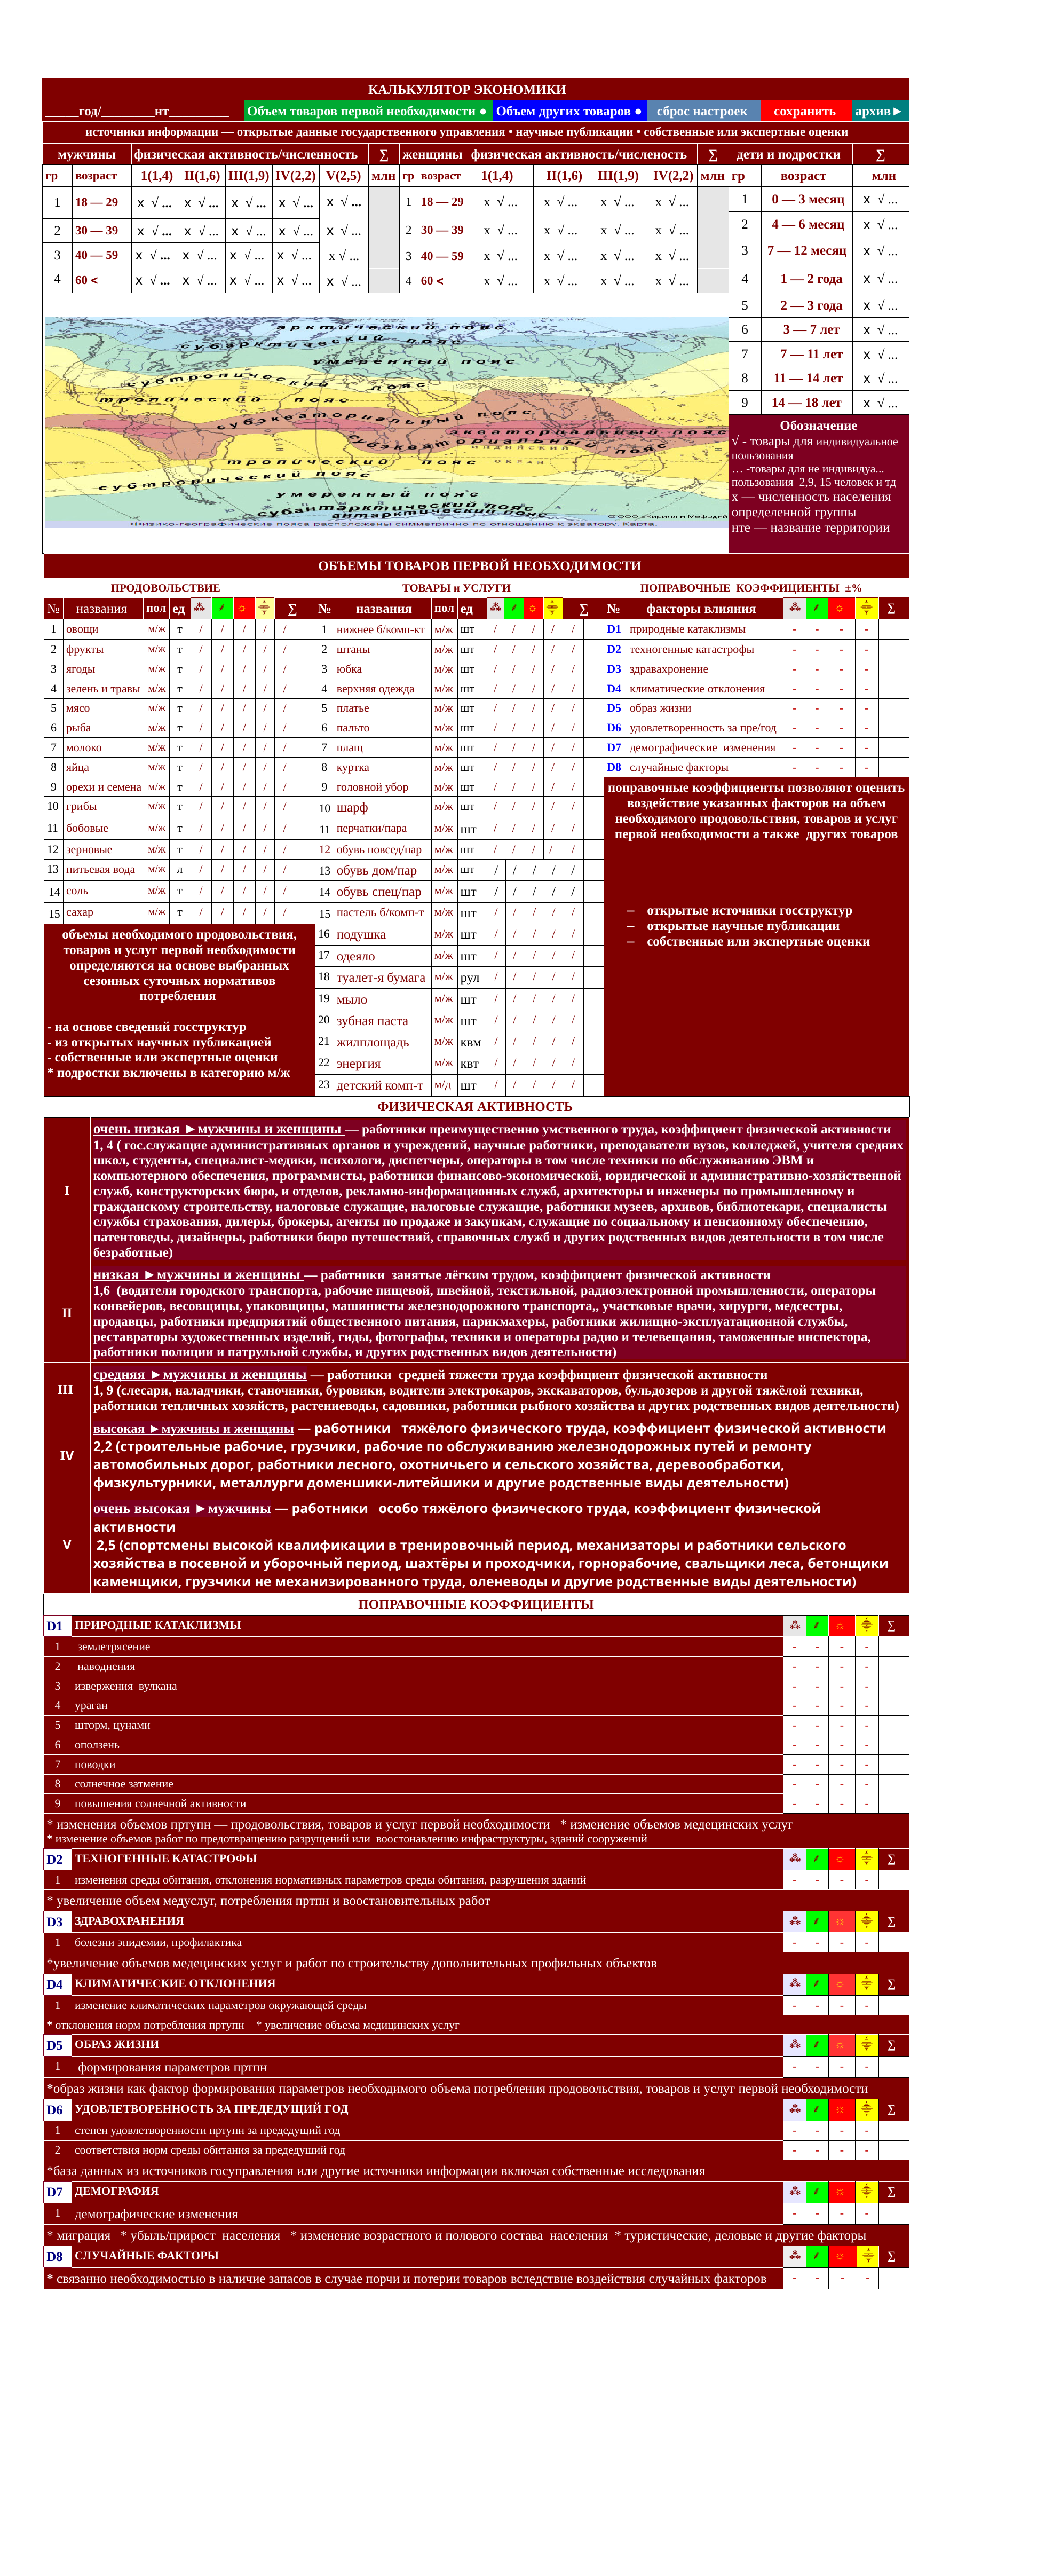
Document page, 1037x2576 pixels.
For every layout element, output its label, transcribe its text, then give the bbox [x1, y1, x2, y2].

table_cell [584, 659, 604, 679]
table_cell 17 [315, 946, 334, 966]
table_cell м/ж [432, 640, 457, 659]
table_cell / [487, 989, 505, 1010]
table_cell [295, 619, 315, 639]
table_cell [295, 903, 315, 924]
table_cell / [563, 718, 583, 737]
table_cell формирования параметров пртпн [72, 2057, 783, 2077]
table_cell - [783, 1637, 806, 1656]
table_cell т [170, 818, 191, 839]
table_cell шт [458, 640, 487, 659]
table_cell 18 [315, 967, 334, 988]
table_cell 22 [315, 1053, 334, 1074]
table_cell / [504, 619, 524, 639]
table_cell / [487, 1031, 505, 1053]
table_cell - [856, 1996, 878, 2015]
table_cell - [856, 718, 878, 737]
table_cell х √ ... [132, 219, 178, 242]
table_cell / [212, 881, 233, 902]
table_cell т [170, 738, 191, 757]
table_cell / [212, 758, 233, 777]
table_cell / [563, 619, 583, 639]
table_cell бобовые [64, 818, 145, 839]
table_cell - [829, 2203, 855, 2224]
table_cell / [191, 758, 211, 777]
table_cell 20 [315, 1010, 334, 1031]
table_cell х √ ... [468, 217, 533, 243]
table_cell - [829, 2057, 855, 2077]
table_cell [584, 679, 604, 698]
table_cell / [545, 1010, 563, 1031]
table_cell / [545, 1053, 563, 1074]
table_cell пальто [334, 718, 431, 737]
table_cell / [563, 840, 583, 859]
table_cell … -товары для не индивидуального применение 2,9, 15 человек и тд [43, 293, 729, 553]
table_cell - [783, 1676, 806, 1696]
table_cell 2 [729, 212, 761, 237]
table_cell низкая ►мужчины и женщины — работники занятые лёгким трудом, коэффициент физической активности 1,6 (водители городского транспорта, рабочие пищевой, швейной, текстильной, радиоэлектронной промышленности, операторы конвейеров, весовщицы, упаковщицы, машинисты железнодорожного транспорта,, участковые врачи, хирурги, медсестры, продавцы, работники предприятий общественного питания, парикмахеры, работники жилищно-эксплуатационной службы, реставраторы художественных изделий, гиды, фотографы, техники и операторы радио и телевещания, таможенные инспектора, работники полиции и патрульной службы, и других родственных видов деятельности) [91, 1263, 909, 1362]
table_cell III(1,9) [226, 165, 272, 186]
table_cell шт [458, 619, 487, 639]
table_cell / [234, 679, 255, 698]
table_cell / [256, 777, 274, 796]
table_cell 2 [315, 640, 334, 659]
table_cell [295, 881, 315, 902]
table_cell УДОВЛЕТВОРЕННОСТЬ ЗА ПРЕДЕДУЩИЙ ГОД [72, 2099, 783, 2121]
table_cell ⁂ [783, 1849, 806, 1870]
table_cell - [829, 1637, 855, 1656]
table_cell / [487, 758, 504, 777]
table_cell / [275, 679, 295, 698]
table_cell м/ж [432, 903, 457, 924]
table_cell [879, 1676, 909, 1696]
table_cell / [563, 699, 583, 718]
table_cell ∑ [879, 1849, 909, 1870]
table_cell грибы [64, 797, 145, 818]
table_cell [295, 659, 315, 679]
table_cell D2 [44, 1849, 72, 1870]
table_cell [369, 243, 399, 268]
table_cell м/ж [432, 738, 457, 757]
table_cell м/ж [432, 967, 457, 988]
table_cell 12 [44, 840, 63, 859]
table_cell [584, 840, 604, 859]
table_cell ∑ [698, 144, 729, 164]
table_cell туалет-я бумага [334, 967, 431, 988]
table_cell 15 [315, 903, 334, 924]
table_cell I [44, 1118, 90, 1263]
table_cell [584, 1010, 604, 1031]
table_cell / [191, 818, 211, 839]
table_cell / [524, 860, 545, 880]
table_cell - [806, 718, 828, 737]
table_cell юбка [334, 659, 431, 679]
table_cell энергия [334, 1053, 431, 1074]
table_cell № [315, 598, 334, 619]
table_cell обувь дом/пар [334, 860, 431, 880]
table_cell ⸎ [856, 2099, 878, 2121]
table_cell штаны [334, 640, 431, 659]
table_cell IV(2,2) [647, 165, 697, 186]
table_cell / [524, 640, 543, 659]
table_cell / [256, 860, 274, 880]
table_cell зелень и травы [64, 679, 145, 698]
table_cell - [783, 619, 806, 639]
table_cell [584, 967, 604, 988]
table_cell / [504, 797, 524, 818]
table_cell D4 [44, 1974, 72, 1995]
table_cell х √ ... [853, 366, 909, 390]
table_cell D6 [44, 2099, 72, 2121]
table_cell № [44, 598, 63, 619]
table_cell / [234, 881, 255, 902]
table_cell / [563, 738, 583, 757]
table_cell / [524, 946, 545, 966]
table_cell х √ ... [132, 243, 178, 267]
table_cell / [256, 679, 274, 698]
table_cell х √ ... [534, 217, 588, 243]
table_cell / [256, 699, 274, 718]
table_cell 30 — 39 [418, 217, 468, 243]
table_cell D2 [604, 640, 627, 659]
table_cell шт [458, 679, 487, 698]
table_cell [584, 989, 604, 1010]
table_cell 8 [315, 758, 334, 777]
table_cell изменение климатических параметров окружающей среды [72, 1996, 783, 2015]
table_cell - [806, 659, 828, 679]
table_cell [879, 1933, 909, 1952]
table_cell архив► [852, 100, 909, 121]
table_cell 9 [315, 777, 334, 796]
table_cell гр [729, 165, 761, 186]
table_cell - [856, 2203, 878, 2224]
table_cell * увеличение объем медуслуг, потребления пртпн и воостановительных работ [44, 1890, 909, 1911]
table_cell ⁂ [783, 1911, 806, 1932]
table_cell х √ ... [273, 243, 319, 267]
table_cell / [544, 679, 563, 698]
table_cell 11 [315, 818, 334, 839]
table_cell рул [458, 967, 487, 988]
table_cell [584, 738, 604, 757]
table_cell 1 [44, 1933, 72, 1952]
table_cell / [234, 659, 255, 679]
table_cell - [806, 1637, 828, 1656]
table_cell / [191, 840, 211, 859]
table_cell [879, 2203, 909, 2224]
table_cell 2 [44, 1657, 72, 1676]
table_cell шт [458, 989, 487, 1010]
table_cell / [563, 881, 583, 902]
table_cell / [487, 659, 504, 679]
table_cell 1 [44, 1870, 72, 1889]
table_cell пол [144, 598, 169, 619]
table_cell ⸙ [806, 1616, 828, 1636]
table_cell / [234, 818, 255, 839]
table_cell - [829, 1716, 855, 1735]
table_cell / [524, 797, 543, 818]
table_cell головной убор [334, 777, 431, 796]
table_cell демографические изменения [627, 738, 783, 757]
table_cell т [170, 840, 191, 859]
table_cell [295, 797, 315, 818]
table_cell м/ж [145, 758, 169, 777]
table_cell техногенные катастрофы [627, 640, 783, 659]
table_cell [879, 1657, 909, 1676]
table_cell х √ ... [647, 187, 697, 217]
table_cell / [487, 738, 504, 757]
table_cell - [806, 1755, 828, 1774]
table_cell / [504, 699, 524, 718]
table_cell / [212, 818, 233, 839]
table_cell [369, 187, 399, 217]
table_cell ⸙ [806, 598, 828, 619]
table_cell - [828, 718, 855, 737]
table_cell ∑ [275, 598, 315, 619]
table_cell / [563, 1031, 583, 1053]
table_cell - [806, 1775, 828, 1793]
table_cell / [275, 718, 295, 737]
table_cell [584, 758, 604, 777]
table_cell - [856, 1794, 878, 1813]
table_cell климатические отклонения [627, 679, 783, 698]
table_cell [879, 679, 909, 698]
table_cell ПОПРАВОЧНЫЕ КОЭФФИЦИЕНТЫ ±% [604, 579, 909, 597]
table_cell 3 — 7 лет [762, 318, 852, 341]
table_cell овощи [64, 619, 145, 639]
table_cell - [828, 679, 855, 698]
table_cell - [856, 2057, 878, 2077]
table_cell / [191, 777, 211, 796]
table_cell / [487, 818, 504, 839]
table_cell / [191, 679, 211, 698]
table_cell возраст [762, 165, 852, 186]
table_cell ☼ [829, 2099, 855, 2121]
table_cell / [275, 860, 295, 880]
table_cell - [783, 1933, 806, 1952]
table_cell [879, 1696, 909, 1715]
table_cell оползень [72, 1735, 783, 1754]
picture [45, 317, 729, 528]
table_cell - [783, 2057, 806, 2077]
table_cell / [234, 840, 255, 859]
table_cell 4 [400, 269, 418, 293]
table_cell - [783, 1716, 806, 1735]
table_cell шт [458, 924, 487, 945]
table_cell / [487, 699, 504, 718]
table_cell / [506, 1010, 524, 1031]
table_cell м/ж [145, 679, 169, 698]
table_cell / [487, 946, 505, 966]
table_cell ураган [72, 1696, 783, 1715]
table_cell случайные факторы [627, 758, 783, 777]
table_cell [879, 718, 909, 737]
table_cell СЛУЧАЙНЫЕ ФАКТОРЫ [72, 2246, 783, 2267]
table_cell / [487, 1010, 505, 1031]
table_cell / [524, 967, 545, 988]
table_cell / [191, 903, 211, 924]
table_cell шт [458, 840, 487, 859]
table_cell м/ж [145, 881, 169, 902]
table_cell / [545, 903, 563, 924]
table_cell / [504, 738, 524, 757]
table_cell - [856, 1775, 878, 1793]
table_cell детский комп-т [334, 1075, 431, 1096]
table_cell повышения солнечной активности [72, 1794, 783, 1813]
table_cell ⁂ [191, 598, 211, 619]
table_cell / [563, 989, 583, 1010]
table_cell - [783, 1735, 806, 1754]
table_cell / [487, 797, 504, 818]
table_cell х √ ... [226, 187, 272, 218]
table_cell ☼ [829, 2246, 857, 2267]
table_cell зубная паста [334, 1010, 431, 1031]
table_cell 6 [315, 718, 334, 737]
table_cell 8 [729, 366, 761, 390]
table_cell квм [458, 1031, 487, 1053]
table_cell ∑ [853, 144, 909, 164]
table_cell м/ж [432, 777, 457, 796]
table_cell х √ ... [178, 243, 225, 267]
table_cell [584, 860, 604, 880]
table_cell / [212, 777, 233, 796]
table_cell - [856, 1755, 878, 1774]
table_cell IV(2,2) [273, 165, 319, 186]
table_cell / [544, 840, 563, 859]
table_cell - [783, 2203, 806, 2224]
table_cell - [829, 2141, 855, 2160]
table_cell * изменения объемов пртупн — продовольствия, товаров и услуг первой необходимости * изменение объемов медецинских услуг * изменение объемов работ по предотвращению разрущений или воостонавлению инфраструктуры, зданий сооружений [44, 1814, 909, 1848]
table_cell [698, 187, 729, 217]
table_cell т [170, 679, 191, 698]
table_cell - [806, 1716, 828, 1735]
table_cell / [256, 840, 274, 859]
table_cell 1 — 2 года [762, 264, 852, 293]
table_cell - [783, 659, 806, 679]
table_cell - [783, 699, 806, 718]
table_cell обувь спец/пар [334, 881, 431, 902]
table_cell / [191, 619, 211, 639]
table_cell / [212, 699, 233, 718]
table_cell ⸎ [256, 598, 274, 619]
table_cell т [170, 758, 191, 777]
table_cell / [524, 679, 543, 698]
table_cell ⁂ [783, 2182, 806, 2203]
table_cell женщины [400, 144, 468, 164]
table_cell / [506, 946, 524, 966]
table_cell шт [458, 758, 487, 777]
table_cell ⸎ [856, 2035, 878, 2056]
table_cell / [563, 946, 583, 966]
table_header ОБЪЕМЫ ТОВАРОВ ПЕРВОЙ НЕОБХОДИМОСТИ [44, 554, 909, 578]
table_cell [879, 640, 909, 659]
table_cell - [856, 2121, 878, 2140]
table_cell / [212, 738, 233, 757]
table_cell / [506, 1031, 524, 1053]
table_cell / [544, 738, 563, 757]
table_header ФИЗИЧЕСКАЯ АКТИВНОСТЬ [44, 1097, 909, 1117]
table_cell [295, 818, 315, 839]
table_cell - [829, 1657, 855, 1676]
table_cell / [256, 718, 274, 737]
table_cell х √ ... [853, 212, 909, 237]
table_cell физическая активность/численность [132, 144, 368, 164]
table_cell ⸎ [856, 1616, 878, 1636]
table_cell - [856, 1716, 878, 1735]
table_cell / [563, 818, 583, 839]
table_cell х √ ... [588, 269, 647, 293]
table_cell ⸙ [212, 598, 233, 619]
table_cell [295, 777, 315, 796]
table_cell / [487, 881, 505, 902]
table_cell [584, 818, 604, 839]
table_cell м/ж [145, 699, 169, 718]
table_cell орехи и семена [64, 777, 145, 796]
table_cell ⸎ [856, 1974, 878, 1995]
table_cell шт [458, 1010, 487, 1031]
table_cell ☼ [829, 2182, 855, 2203]
table_cell / [524, 903, 545, 924]
table_cell ☼ [234, 598, 255, 619]
table_cell / [234, 699, 255, 718]
table_cell - [783, 1996, 806, 2015]
table_cell - [857, 2268, 878, 2289]
table_cell - [806, 619, 828, 639]
table_cell III [44, 1363, 90, 1416]
table_cell 1 [729, 187, 761, 211]
table_cell х √ ... [647, 217, 697, 243]
table_cell 1 [44, 619, 63, 639]
table_cell 60  [418, 269, 468, 293]
table_cell D3 [44, 1911, 72, 1932]
table_cell х √ ... [178, 187, 225, 218]
table_cell удовлетворенность за пре/год [627, 718, 783, 737]
table_cell [584, 1031, 604, 1053]
table_cell ⸙ [806, 1849, 828, 1870]
table_cell / [212, 619, 233, 639]
table_cell - [806, 679, 828, 698]
table_cell м/ж [145, 840, 169, 859]
table_cell [369, 217, 399, 243]
table_cell одеяло [334, 946, 431, 966]
table_cell шторм, цунами [72, 1716, 783, 1735]
table_cell 13 [44, 860, 63, 880]
table_cell _____год/________нт_________ [42, 100, 244, 121]
table_cell м/ж [432, 619, 457, 639]
table_cell / [524, 818, 543, 839]
table_cell названия [334, 598, 431, 619]
table_cell м/ж [145, 777, 169, 796]
table_cell ☼ [828, 598, 855, 619]
table_cell 1(1,4) [468, 165, 533, 186]
table_cell / [504, 818, 524, 839]
table_cell ⸙ [806, 2246, 828, 2267]
table_cell / [191, 738, 211, 757]
table_cell возраст [73, 165, 131, 186]
table_cell 15 [44, 903, 63, 924]
table_cell / [524, 1075, 545, 1096]
table_cell ЗДРАВОХРАНЕНИЯ [72, 1911, 783, 1932]
table_cell 8 [44, 1775, 72, 1793]
table_cell - [856, 679, 878, 698]
table_cell - [783, 738, 806, 757]
table_cell / [545, 989, 563, 1010]
table_cell / [524, 989, 545, 1010]
table_cell *увеличение объемов медецинских услуг и работ по строительству дополнительных профильных объектов [44, 1952, 909, 1974]
table_cell м/д [432, 1075, 457, 1096]
table_cell наводнения [72, 1657, 783, 1676]
table_cell ⁂ [783, 2246, 806, 2267]
table_cell объемы необходимого продовольствия, товаров и услуг первой необходимости определяются на основе выбранных сезонных суточных нормативов потребления - на основе сведений госструктур - из открытых научных публикацией - собственные или экспертные оценки * подростки включены в категорию м/ж [44, 924, 315, 1096]
table_cell питьевая вода [64, 860, 145, 880]
table_cell ⸎ [544, 598, 563, 619]
table_cell / [524, 1053, 545, 1074]
table_cell 3 [43, 243, 72, 267]
table_cell 9 [729, 391, 761, 414]
table_cell - [856, 2141, 878, 2160]
table_cell образ жизни [627, 699, 783, 718]
table_cell / [524, 758, 543, 777]
table_cell - [783, 640, 806, 659]
table_cell гр [43, 165, 72, 186]
table_cell / [563, 758, 583, 777]
table_cell [879, 2268, 909, 2289]
table_cell / [504, 758, 524, 777]
table_cell / [275, 840, 295, 859]
table_cell м/ж [145, 619, 169, 639]
table_cell степен удовлетворенности пртупн за предедущий год [72, 2121, 783, 2140]
table_cell / [212, 659, 233, 679]
table_cell - [806, 2141, 828, 2160]
table_cell 3 [729, 237, 761, 264]
table_cell [584, 619, 604, 639]
table_header ПОПРАВОЧНЫЕ КОЭФФИЦИЕНТЫ [44, 1594, 909, 1615]
table_cell ∑ [879, 598, 909, 619]
table_cell шт [458, 1075, 487, 1096]
table_cell D8 [604, 758, 627, 777]
table_cell 1 [400, 187, 418, 217]
table_cell / [504, 640, 524, 659]
table_cell 1 [44, 2057, 72, 2077]
table_cell 0 — 3 месяц [762, 187, 852, 211]
table_cell - [783, 1775, 806, 1793]
table_cell х √ ... [853, 264, 909, 293]
table_cell 30 — 39 [73, 219, 131, 242]
table_cell [879, 659, 909, 679]
table_cell / [191, 640, 211, 659]
table_cell [584, 903, 604, 924]
table_cell / [544, 718, 563, 737]
table_cell - [783, 1657, 806, 1676]
table_cell D6 [604, 718, 627, 737]
table_cell ∑ [879, 2182, 909, 2203]
table_cell 5 [44, 1716, 72, 1735]
table_cell м/ж [432, 797, 457, 818]
table_cell м/ж [432, 718, 457, 737]
table_cell / [212, 718, 233, 737]
table_cell / [506, 860, 524, 880]
table_cell * связанно необходимостью в наличие запасов в случае порчи и потерии товаров вследствие воздействия случайных факторов [44, 2268, 783, 2289]
table_cell м/ж [432, 699, 457, 718]
table_cell 23 [315, 1075, 334, 1096]
table_cell х √ ... [226, 219, 272, 242]
table_cell - [806, 2268, 828, 2289]
table_cell ед [458, 598, 487, 619]
table_cell 3 [400, 243, 418, 268]
table_cell 12 [315, 840, 334, 859]
table_cell - [829, 1696, 855, 1715]
table_cell [584, 718, 604, 737]
table_cell ☼ [829, 2035, 855, 2056]
table_cell - [856, 1933, 878, 1952]
table_cell м/ж [432, 840, 457, 859]
table_cell соль [64, 881, 145, 902]
table_cell 10 [315, 797, 334, 818]
table_cell х √ ... [647, 269, 697, 293]
table_cell / [256, 738, 274, 757]
table_cell л [170, 860, 191, 880]
table_cell болезни эпидемии, профилактика [72, 1933, 783, 1952]
table_cell м/ж [432, 989, 457, 1010]
table_cell х √ ... [320, 243, 368, 268]
table_cell сахар [64, 903, 145, 924]
table_cell - [806, 1794, 828, 1813]
table_cell высокая ►мужчины и женщины — работники тяжёлого физического труда, коэффициент физической активности 2,2 (строительные рабочие, грузчики, рабочие по обслуживанию железнодорожных путей и ремонту автомобильных дорог, работники лесного, охотничьего и сельского хозяйства, деревообработки, физкультурники, металлурги доменшики-литейшики и другие родственные виды деятельности) [91, 1416, 909, 1495]
table_cell 14 [315, 881, 334, 902]
table_cell II [44, 1263, 90, 1362]
table_cell здравaхронение [627, 659, 783, 679]
table_cell / [487, 679, 504, 698]
table_cell очень высокая ►мужчины — работники особо тяжёлого физического труда, коэффициент физической активности 2,5 (спортсмены высокой квалификации в тренировочный период, механизаторы и работники сельского хозяйства в посевной и уборочный период, шахтёры и проходчики, горнорабочие, свальщики леса, бетонщики каменщики, грузчики не механизированного труда, оленеводы и другие родственные виды деятельности) [91, 1495, 909, 1593]
table_cell - [829, 1775, 855, 1793]
table_cell / [234, 777, 255, 796]
table_cell демографические изменения [72, 2203, 783, 2224]
table_cell / [544, 659, 563, 679]
table_cell 16 [315, 924, 334, 945]
table_cell КЛИМАТИЧЕСКИЕ ОТКЛОНЕНИЯ [72, 1974, 783, 1995]
table_cell зерновые [64, 840, 145, 859]
table_cell / [563, 924, 583, 945]
table_cell поводки [72, 1755, 783, 1774]
table_cell / [487, 718, 504, 737]
table_cell V [44, 1495, 90, 1593]
table_cell / [275, 777, 295, 796]
table_cell 40 — 59 [418, 243, 468, 268]
table_cell яйца [64, 758, 145, 777]
table_cell / [524, 840, 543, 859]
table_cell 11 [44, 818, 63, 839]
table_cell / [545, 946, 563, 966]
table_cell [879, 2057, 909, 2077]
table_cell / [545, 924, 563, 945]
table_cell / [256, 818, 274, 839]
table_cell [295, 679, 315, 698]
table_cell / [275, 738, 295, 757]
table_cell пастель б/комп-т [334, 903, 431, 924]
table_cell - [856, 758, 878, 777]
table_cell 7 [315, 738, 334, 757]
table_cell 21 [315, 1031, 334, 1053]
table_cell 4 [315, 679, 334, 698]
table_cell м/ж [145, 718, 169, 737]
table_cell - [783, 758, 806, 777]
table_cell 18 — 29 [73, 187, 131, 218]
table_cell / [544, 758, 563, 777]
table_cell / [275, 881, 295, 902]
table_cell ☼ [524, 598, 543, 619]
table_cell / [563, 903, 583, 924]
table_cell х √ ... [853, 293, 909, 317]
table_cell / [212, 840, 233, 859]
table_cell х √ ... [132, 187, 178, 218]
table_cell D1 [604, 619, 627, 639]
table_cell ∑ [879, 2099, 909, 2121]
table_cell - [806, 640, 828, 659]
table_cell ПРИРОДНЫЕ КАТАКЛИЗМЫ [72, 1616, 783, 1636]
table_cell / [487, 924, 505, 945]
table_cell 3 [44, 659, 63, 679]
table_cell II(1,6) [534, 165, 588, 186]
table_cell / [563, 1075, 583, 1096]
table_cell изменения среды обитания, отклонения нормативных параметров среды обитания, разрушения зданий [72, 1870, 783, 1889]
table_cell - [806, 2203, 828, 2224]
table_cell м/ж [145, 860, 169, 880]
table_cell - [783, 2268, 806, 2289]
table_cell землетрясение [72, 1637, 783, 1656]
table_cell / [191, 881, 211, 902]
table_cell 7 — 11 лет [762, 342, 852, 366]
table_cell ⸎ [856, 598, 878, 619]
table_cell / [234, 738, 255, 757]
table_cell / [506, 903, 524, 924]
table_cell солнечное затмение [72, 1775, 783, 1793]
table_cell ∑ [369, 144, 399, 164]
table_cell / [487, 903, 505, 924]
table_cell * отклонения норм потребления пртупн * увеличение объема медицинских услуг [44, 2015, 909, 2034]
table_cell х √ ... [320, 187, 368, 217]
table_cell № [604, 598, 627, 619]
table_cell / [234, 758, 255, 777]
table_cell 7 — 12 месяц [762, 237, 852, 264]
table_cell / [504, 659, 524, 679]
table_cell / [256, 758, 274, 777]
table_cell 18 — 29 [418, 187, 468, 217]
table_cell - [856, 659, 878, 679]
table_cell ⸙ [806, 1974, 828, 1995]
table_cell ☼ [829, 1911, 855, 1932]
table_cell [295, 699, 315, 718]
table_cell [584, 699, 604, 718]
table_cell [879, 2141, 909, 2160]
table_cell нижнее б/комп-кт [334, 619, 431, 639]
table_cell 4 [729, 264, 761, 293]
table_cell [584, 797, 604, 818]
table_cell источники информации — открытые данные государственного управления • научные публикации • собственные или экспертные оценки [43, 122, 909, 143]
table_cell мужчины [43, 144, 131, 164]
table_cell [879, 1870, 909, 1889]
table_cell Обозначение √ - товары для индивидуальное пользования … -товары для не индивидуа... пользования 2,9, 15 человек и тд х — численность населения определенной группы нте — название территории [729, 415, 909, 553]
table_cell / [545, 1075, 563, 1096]
table_cell ∑ [879, 2035, 909, 2056]
table_cell / [544, 640, 563, 659]
table_cell / [256, 881, 274, 902]
table_cell млн [853, 165, 909, 186]
table_cell * миграция * убыль/прирост населения * изменение возрастного и полового состава населения * туристические, деловые и другие факторы [44, 2225, 909, 2246]
table_cell 40 — 59 [73, 243, 131, 267]
table_cell / [545, 860, 563, 880]
table_cell / [275, 758, 295, 777]
table_cell D3 [604, 659, 627, 679]
table_cell м/ж [432, 1010, 457, 1031]
table_cell 6 [44, 718, 63, 737]
table_cell ДЕМОГРАФИЯ [72, 2182, 783, 2203]
table_cell / [234, 619, 255, 639]
table_cell х √ ... [647, 243, 697, 268]
table_cell / [544, 797, 563, 818]
table_cell подушка [334, 924, 431, 945]
table_cell V(2,5) [320, 165, 368, 186]
table_cell - [856, 1870, 878, 1889]
table_cell м/ж [145, 818, 169, 839]
table_cell 1 [44, 1637, 72, 1656]
table_cell / [506, 967, 524, 988]
table_cell / [487, 840, 504, 859]
table_cell / [524, 1010, 545, 1031]
table_cell 2 — 3 года [762, 293, 852, 317]
table_cell ⸎ [856, 1849, 878, 1870]
table_cell / [234, 903, 255, 924]
table_cell ☼ [829, 1974, 855, 1995]
table_cell - [856, 619, 878, 639]
table_cell ягоды [64, 659, 145, 679]
table_cell ∑ [879, 1974, 909, 1995]
table_cell / [487, 777, 504, 796]
table_cell т [170, 619, 191, 639]
table_cell [584, 1053, 604, 1074]
table_cell [584, 924, 604, 945]
table_cell [879, 738, 909, 757]
table_cell 4 [44, 679, 63, 698]
table_cell млн [698, 165, 729, 186]
table_cell факторы влияния [627, 598, 783, 619]
table_cell т [170, 903, 191, 924]
table_cell шт [458, 738, 487, 757]
table_cell / [191, 699, 211, 718]
table_cell 3 [44, 1676, 72, 1696]
table_cell - [856, 640, 878, 659]
table_cell рыба [64, 718, 145, 737]
table_cell 1 [43, 187, 72, 218]
table_cell шт [458, 718, 487, 737]
table_cell м/ж [145, 903, 169, 924]
table_cell х √ ... [132, 267, 178, 293]
table_cell 5 [315, 699, 334, 718]
table_cell [295, 840, 315, 859]
table_cell х √ ... [226, 243, 272, 267]
table_cell - [856, 1676, 878, 1696]
table_cell / [524, 924, 545, 945]
table_cell 14 — 18 лет [762, 391, 852, 414]
table_cell ⁂ [783, 598, 806, 619]
table_cell / [487, 619, 504, 639]
table_cell ☼ [829, 1616, 855, 1636]
table_cell ⁂ [783, 2099, 806, 2121]
table_cell средняя ►мужчины и женщины — работники средней тяжести труда коэффициент физической активности 1, 9 (слесари, наладчики, станочники, буровики, водители электрокаров, экскаваторов, бульдозеров и другой тяжёлой техники, работники тепличных хозяйств, растениеводы, садовники, работники рыбного хозяйства и других родственных видов деятельности) [91, 1363, 909, 1416]
table_cell / [256, 640, 274, 659]
table_cell / [563, 1010, 583, 1031]
table_cell поправочные коэффициенты позволяют оценить воздействие указанных факторов на объем необходимого продовольствия, товаров и услуг первой необходимости а также других товаров открытые источники госструктур открытые научные публикации собственные или экспертные оценки [604, 777, 909, 1096]
table_cell D4 [604, 679, 627, 698]
table_cell х √ ... [468, 187, 533, 217]
table_cell шт [458, 860, 487, 880]
table_cell т [170, 777, 191, 796]
table_cell 1 [44, 2203, 72, 2224]
table_cell м/ж [145, 640, 169, 659]
table_cell - [806, 1933, 828, 1952]
table_cell шарф [334, 797, 431, 818]
table_cell х √ ... [853, 237, 909, 264]
table_cell ☼ [829, 1849, 855, 1870]
table_cell 5 [729, 293, 761, 317]
table_cell ПРОДОВОЛЬСТВИЕ [44, 579, 315, 597]
table_cell ⸙ [504, 598, 524, 619]
table_cell - [856, 1657, 878, 1676]
table_cell м/ж [432, 679, 457, 698]
table_cell [879, 1775, 909, 1793]
table_cell / [545, 1031, 563, 1053]
table_cell 9 [44, 1794, 72, 1813]
table_cell - [829, 1755, 855, 1774]
table_cell / [191, 718, 211, 737]
table_cell 6 [729, 318, 761, 341]
table_cell ∑ [879, 2246, 909, 2267]
table_cell квт [458, 1053, 487, 1074]
table_cell очень низкая ►мужчины и женщины — работники преимущественно умственного труда, коэффициент физической активности 1, 4 ( гос.служащие административных органов и учреждений, научные работники, преподаватели вузов, колледжей, учителя средних школ, студенты, специалист-медики, психологи, диспетчеры, операторы в том числе техники по обслуживанию ЭВМ и компьютерного обеспечения, программисты, работники финансово-экономической, юридической и административно-хозяйственной служб, конструкторских бюро, и отделов, рекламно-информационных служб, архитекторы и инженеры по промышленному и гражданскому строительству, налоговые служащие, налоговые служащие, работники музеев, архивов, библиотекари, специалисты службы страхования, дилеры, брокеры, агенты по продаже и закупкам, служащие по социальному и пенсионному обеспечению, патентоведы, дизайнеры, работники бюро путешествий, справочных служб и других родственных видов деятельности в том числе безработные) [91, 1118, 909, 1263]
table_cell / [234, 797, 255, 818]
table_cell - [829, 1735, 855, 1754]
table_cell 9 [44, 777, 63, 796]
table_cell 60  [73, 267, 131, 293]
table_cell 1 [315, 619, 334, 639]
table_cell - [783, 2141, 806, 2160]
table_cell ⸎ [857, 2246, 878, 2267]
table_cell / [563, 777, 583, 796]
table_cell м/ж [145, 797, 169, 818]
table_cell х √ ... [534, 187, 588, 217]
table_cell [295, 640, 315, 659]
table_cell - [783, 679, 806, 698]
table_cell - [856, 699, 878, 718]
table_cell [295, 718, 315, 737]
table_cell - [783, 1696, 806, 1715]
table_cell т [170, 659, 191, 679]
table_cell - [806, 2121, 828, 2140]
table_cell - [806, 1696, 828, 1715]
table_cell III(1,9) [588, 165, 647, 186]
table_cell м/ж [145, 659, 169, 679]
table_cell х √ ... [273, 187, 319, 218]
table_cell - [806, 738, 828, 757]
table_cell / [487, 1053, 505, 1074]
table_cell [879, 1755, 909, 1774]
table_cell х √ ... [320, 269, 368, 293]
table_cell верхняя одежда [334, 679, 431, 698]
table_cell обувь повсед/пар [334, 840, 431, 859]
table_cell / [256, 659, 274, 679]
table_cell [584, 777, 604, 796]
table_cell шт [458, 881, 487, 902]
table_cell / [506, 924, 524, 945]
table_cell м/ж [432, 881, 457, 902]
table_cell сохранить [761, 100, 852, 121]
table_cell шт [458, 946, 487, 966]
table_cell [879, 1637, 909, 1656]
table_cell / [544, 777, 563, 796]
table_cell / [563, 967, 583, 988]
table_cell х √ ... [588, 243, 647, 268]
table_header КАЛЬКУЛЯТОР ЭКОНОМИКИ [42, 78, 909, 100]
table_cell т [170, 640, 191, 659]
table_cell / [524, 619, 543, 639]
table_cell / [275, 659, 295, 679]
table_cell [698, 243, 729, 268]
table_cell т [170, 699, 191, 718]
table_cell ∑ [879, 1911, 909, 1932]
table_cell / [524, 1031, 545, 1053]
table_cell ⸙ [806, 1911, 828, 1932]
table_cell ⁂ [487, 598, 504, 619]
table_cell / [506, 989, 524, 1010]
table_cell / [524, 738, 543, 757]
table_cell - [783, 2121, 806, 2140]
table_cell названия [64, 598, 143, 619]
table_cell / [212, 640, 233, 659]
table_cell шт [458, 797, 487, 818]
table_cell х √ ... [273, 267, 319, 293]
table_cell 10 [44, 797, 63, 818]
table_cell пол [432, 598, 457, 619]
table_cell м/ж [432, 1031, 457, 1053]
table_cell 13 [315, 860, 334, 880]
table_cell IV [44, 1416, 90, 1495]
table_cell 2 [400, 217, 418, 243]
table_cell / [504, 777, 524, 796]
table_cell - [828, 619, 855, 639]
table_cell / [504, 840, 524, 859]
table_cell куртка [334, 758, 431, 777]
table_cell / [563, 659, 583, 679]
table_cell II(1,6) [178, 165, 225, 186]
table_cell / [524, 659, 543, 679]
table_cell шт [458, 903, 487, 924]
table_cell - [806, 1735, 828, 1754]
table_cell - [856, 738, 878, 757]
table_cell 7 [729, 342, 761, 366]
table_cell D8 [44, 2246, 72, 2267]
table_cell х √ ... [534, 269, 588, 293]
table_cell / [275, 797, 295, 818]
table_cell м/ж [432, 818, 457, 839]
table_cell 4 [44, 1696, 72, 1715]
table_cell х √ ... [588, 217, 647, 243]
table_cell 14 [44, 881, 63, 902]
table_cell [879, 1735, 909, 1754]
table_cell ⁂ [783, 2035, 806, 2056]
table_cell х √ ... [226, 267, 272, 293]
table_cell [879, 1794, 909, 1813]
table_cell - [856, 1735, 878, 1754]
table_cell / [487, 1075, 505, 1096]
table_cell х √ ... [178, 219, 225, 242]
table_cell / [563, 797, 583, 818]
table_cell / [256, 619, 274, 639]
table_cell / [545, 967, 563, 988]
table_cell / [212, 679, 233, 698]
table_cell / [563, 640, 583, 659]
table_cell - [829, 1933, 855, 1952]
table_cell возраст [418, 165, 468, 186]
table_cell / [487, 860, 505, 880]
table_cell природные катаклизмы [627, 619, 783, 639]
table_cell 4 — 6 месяц [762, 212, 852, 237]
table_cell [295, 738, 315, 757]
table_cell / [256, 903, 274, 924]
table_cell [879, 619, 909, 639]
table_cell шт [458, 777, 487, 796]
table_cell - [829, 1676, 855, 1696]
table_cell фрукты [64, 640, 145, 659]
table_cell 7 [44, 738, 63, 757]
table_cell ТЕХНОГЕННЫЕ КАТАСТРОФЫ [72, 1849, 783, 1870]
table_cell / [275, 903, 295, 924]
table_cell шт [458, 699, 487, 718]
table_cell 2 [43, 219, 72, 242]
table_cell т [170, 797, 191, 818]
table_cell шт [458, 818, 487, 839]
table_cell [369, 269, 399, 293]
table_cell шт [458, 659, 487, 679]
table_cell / [524, 718, 543, 737]
table_cell ∑ [563, 598, 604, 619]
table_cell - [829, 1794, 855, 1813]
table_cell - [806, 758, 828, 777]
table_cell - [806, 2057, 828, 2077]
table_cell / [563, 1053, 583, 1074]
table_cell / [234, 860, 255, 880]
table_cell / [524, 881, 545, 902]
table_cell [879, 699, 909, 718]
table_cell ед [170, 598, 191, 619]
table_cell х √ ... [468, 269, 533, 293]
table_cell [584, 881, 604, 902]
table_cell / [545, 881, 563, 902]
table_cell - [829, 1870, 855, 1889]
table_cell Объем других товаров ● [493, 100, 647, 121]
table_cell [584, 946, 604, 966]
table_cell [698, 269, 729, 293]
table_cell х √ ... [853, 342, 909, 366]
table_cell 2 [44, 2141, 72, 2160]
table_cell - [783, 1870, 806, 1889]
table_cell м/ж [432, 860, 457, 880]
table_cell / [524, 777, 543, 796]
table_cell *образ жизни как фактор формирования параметров необходимого объема потребления продовольствия, товаров и услуг первой необходимости [44, 2078, 909, 2099]
table_cell 7 [44, 1755, 72, 1774]
table_cell / [212, 797, 233, 818]
table_cell ⸎ [856, 1911, 878, 1932]
table_cell 1 [44, 2121, 72, 2140]
table_cell / [275, 619, 295, 639]
table_cell / [256, 797, 274, 818]
table_cell 1(1,4) [132, 165, 178, 186]
table_cell гр [400, 165, 418, 186]
table_cell - [806, 1996, 828, 2015]
table_cell / [506, 1053, 524, 1074]
table_cell м/ж [432, 758, 457, 777]
table_cell / [191, 659, 211, 679]
table_cell - [783, 1794, 806, 1813]
table_cell х √ ... [853, 318, 909, 341]
table_cell 19 [315, 989, 334, 1010]
table_cell [584, 1075, 604, 1096]
table_cell х √ ... [178, 267, 225, 293]
table_cell - [828, 738, 855, 757]
table_cell х √ ... [320, 217, 368, 243]
table_cell х √ ... [273, 219, 319, 242]
table_cell ⁂ [783, 1974, 806, 1995]
table_cell х √ ... [853, 187, 909, 211]
table_cell - [806, 699, 828, 718]
table_cell / [524, 699, 543, 718]
table_cell - [828, 640, 855, 659]
table_cell м/ж [432, 659, 457, 679]
table_cell [295, 860, 315, 880]
table_cell сброс настроек [647, 100, 761, 121]
table_cell 5 [44, 699, 63, 718]
table_cell 4 [43, 267, 72, 293]
table_cell / [487, 967, 505, 988]
table_cell - [828, 758, 855, 777]
table_cell платье [334, 699, 431, 718]
table_cell [698, 217, 729, 243]
table_cell х √ ... [468, 243, 533, 268]
table_cell мыло [334, 989, 431, 1010]
table_cell / [234, 640, 255, 659]
table_cell - [806, 1870, 828, 1889]
table_cell / [212, 860, 233, 880]
table_cell - [783, 1755, 806, 1774]
table_cell м/ж [432, 924, 457, 945]
table_cell плащ [334, 738, 431, 757]
table_cell извержения вулкана [72, 1676, 783, 1696]
table_cell - [856, 1637, 878, 1656]
table_cell / [544, 699, 563, 718]
table_cell - [806, 1676, 828, 1696]
table_cell - [783, 718, 806, 737]
table_cell [295, 758, 315, 777]
table_cell 1 [44, 1996, 72, 2015]
table_cell 2 [44, 640, 63, 659]
table_cell х √ ... [853, 391, 909, 414]
table_cell физическая активность/численость [468, 144, 697, 164]
table_cell *база данных из источников госуправления или другие источники информации включая собственные исследования [44, 2160, 909, 2181]
table_cell / [191, 860, 211, 880]
table_cell - [828, 659, 855, 679]
table_cell молоко [64, 738, 145, 757]
table_cell D5 [44, 2035, 72, 2056]
table_cell / [544, 619, 563, 639]
table_cell / [275, 818, 295, 839]
table_cell / [506, 1075, 524, 1096]
table_cell - [829, 1996, 855, 2015]
table_cell / [563, 860, 583, 880]
table_cell / [504, 718, 524, 737]
table_cell 11 — 14 лет [762, 366, 852, 390]
table_cell х √ ... [588, 187, 647, 217]
table_cell / [487, 640, 504, 659]
table_cell ⁂ [783, 1616, 806, 1636]
table_cell 8 [44, 758, 63, 777]
table_cell - [828, 699, 855, 718]
table_cell [879, 1716, 909, 1735]
table_cell х √ ... [534, 243, 588, 268]
table_cell / [212, 903, 233, 924]
table_cell D1 [44, 1616, 72, 1636]
table_cell т [170, 718, 191, 737]
table_cell м/ж [432, 1053, 457, 1074]
table_cell мясо [64, 699, 145, 718]
table_cell соответствия норм среды обитания за предедуший год [72, 2141, 783, 2160]
table_cell / [506, 881, 524, 902]
table_cell ⸙ [806, 2099, 828, 2121]
table_cell / [234, 718, 255, 737]
table_cell ⸙ [806, 2182, 828, 2203]
table_cell - [829, 2121, 855, 2140]
table_cell / [563, 679, 583, 698]
table_cell / [504, 679, 524, 698]
table_cell млн [369, 165, 399, 186]
table_cell D7 [604, 738, 627, 757]
table_cell жилплощадь [334, 1031, 431, 1053]
table_cell / [275, 699, 295, 718]
table_cell - [829, 2268, 857, 2289]
table_cell [879, 1996, 909, 2015]
table_cell [584, 640, 604, 659]
table_cell - [806, 1657, 828, 1676]
table_cell / [275, 640, 295, 659]
table_cell ОБРАЗ ЖИЗНИ [72, 2035, 783, 2056]
table_cell м/ж [432, 946, 457, 966]
table_cell [879, 2121, 909, 2140]
table_cell т [170, 881, 191, 902]
table_cell м/ж [145, 738, 169, 757]
table_cell / [191, 797, 211, 818]
table_cell дети и подростки [729, 144, 852, 164]
table_cell D7 [44, 2182, 72, 2203]
table_cell перчатки/пара [334, 818, 431, 839]
table_cell 3 [315, 659, 334, 679]
table_cell ⸙ [806, 2035, 828, 2056]
table_cell ⸎ [856, 2182, 878, 2203]
table_cell ТОВАРЫ и УСЛУГИ [315, 579, 604, 597]
table_cell - [856, 1696, 878, 1715]
table_cell 6 [44, 1735, 72, 1754]
table_cell D5 [604, 699, 627, 718]
table_cell Объем товаров первой необходимости ● [244, 100, 493, 121]
table_cell / [544, 818, 563, 839]
table_cell ∑ [879, 1616, 909, 1636]
table_cell [879, 758, 909, 777]
